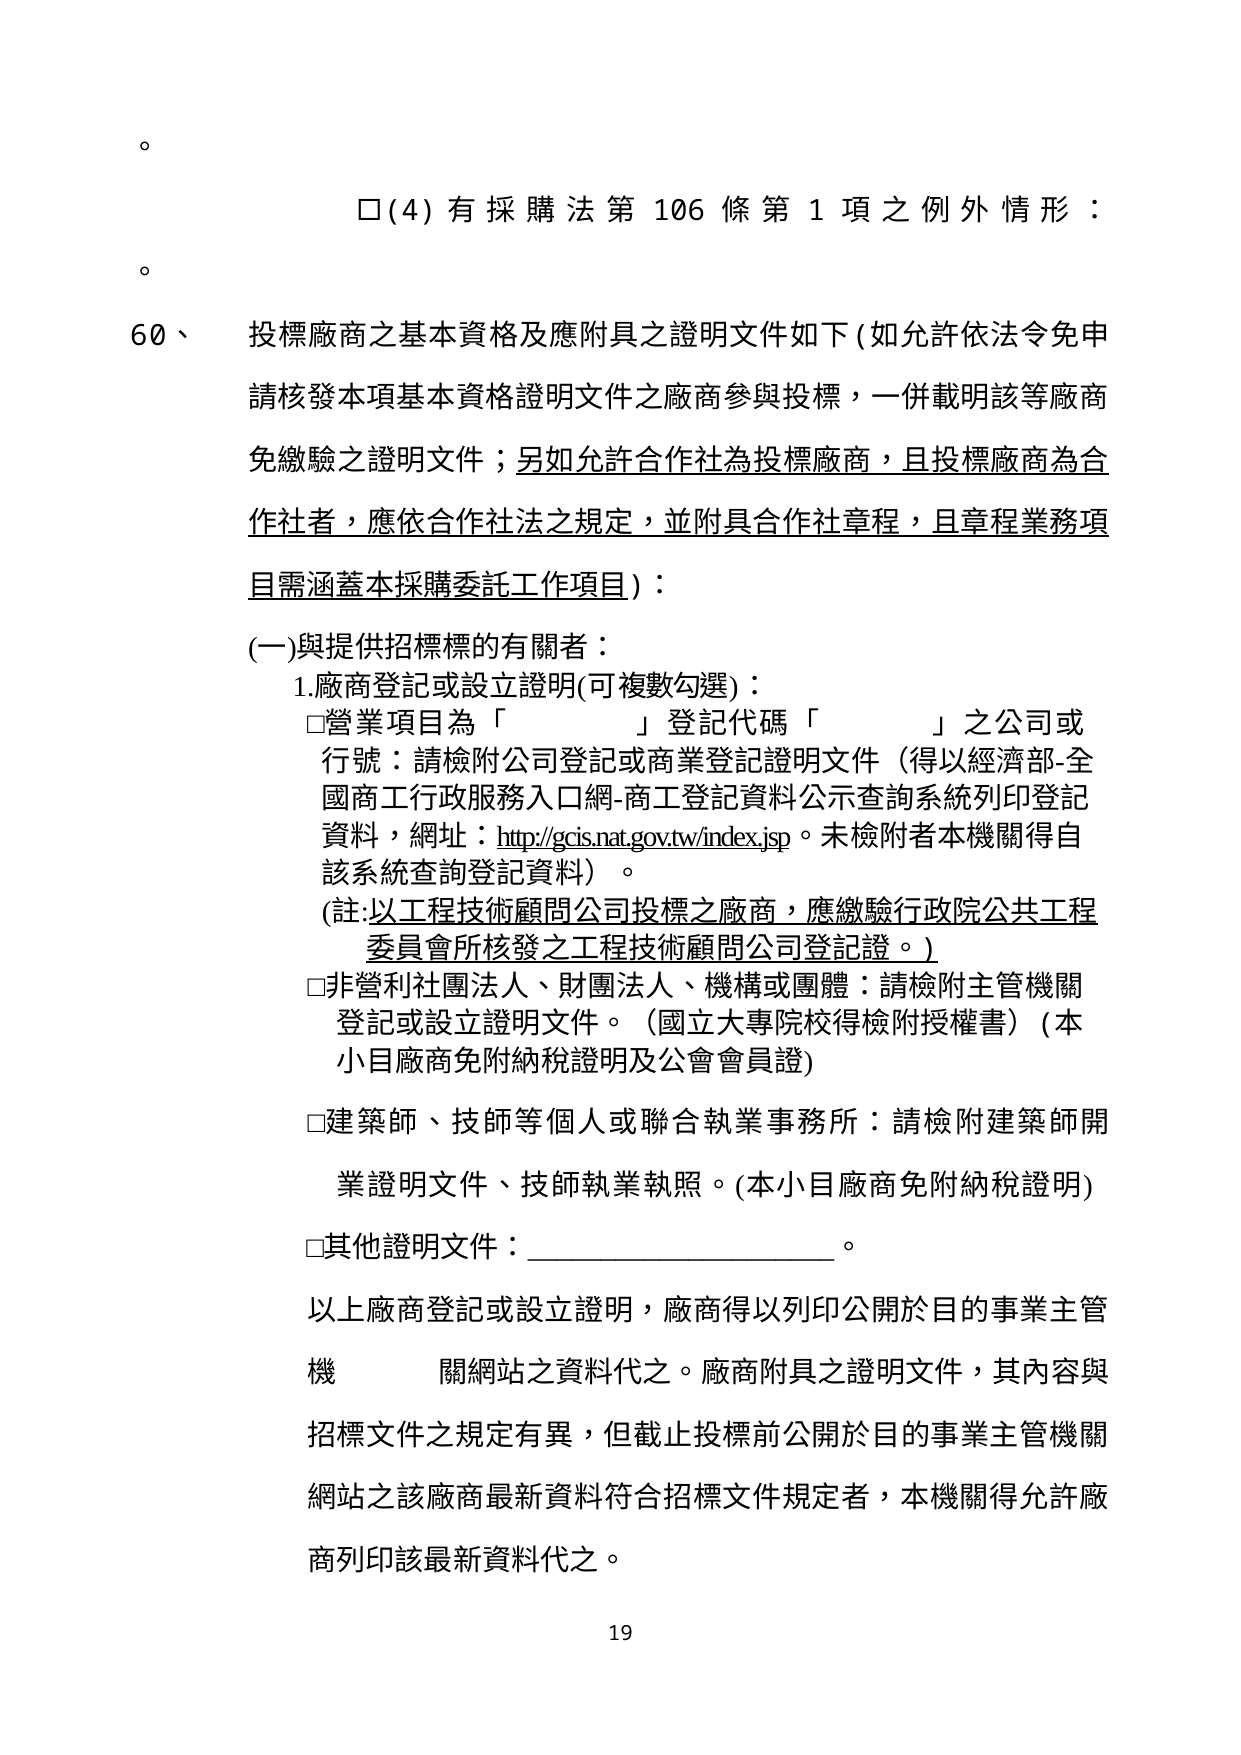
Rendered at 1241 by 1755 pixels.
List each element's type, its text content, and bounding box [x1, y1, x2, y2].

text 以上廠商登記或設立證明，廠商得以列印公開於目的事業主管機 關網站之資料代之。廠商附具之證明文件，其內容與招標文件之規定有異，但截止投標前公開於目的事業主管機關網站之該廠商最新資料符合招標文件規定者，本機關得允許廠商列印該最新資料代之。 [307, 1266, 1110, 1578]
text 。 [130, 103, 1110, 166]
text (註:以工程技術顧問公司投標之廠商，應繳驗行政院公共工程委員會所核發之工程技術顧問公司登記證。) [322, 891, 1110, 966]
list 投標廠商之基本資格及應附具之證明文件如下(如允許依法令免申請核發本項基本資格證明文件之廠商參與投標，一併載明該等廠商免繳驗之證明文件；另如允許合作社為投標廠商，且投標廠商為合作社者，應依合作社法之規定，並附具合作社章程，且章程業務項目需涵蓋本採購委託工作項目)： [130, 291, 1110, 603]
text 1.廠商登記或設立證明(可複數勾選)： [189, 666, 1110, 703]
text (一)與提供招標標的有關者： [189, 603, 1110, 666]
text □其他證明文件：_____________________。 [189, 1203, 1110, 1266]
text □非營利社團法人、財團法人、機構或團體：請檢附主管機關登記或設立證明文件。（國立大專院校得檢附授權書）(本小目廠商免附納稅證明及公會會員證) [307, 966, 1110, 1078]
text □營業項目為「 」登記代碼「 」之公司或行號：請檢附公司登記或商業登記證明文件（得以經濟部-全國商工行政服務入口網-商工登記資料公示查詢系統列印登記資料，網址：http://gcis.nat.gov.tw/index.jsp。未檢附者本機關得自該系統查詢登記資料）。 [307, 703, 1110, 891]
text (4)有採購法第106條第1項之例外情形： 。 [130, 166, 1110, 291]
text □建築師、技師等個人或聯合執業事務所：請檢附建築師開業證明文件、技師執業執照。(本小目廠商免附納稅證明) [307, 1078, 1110, 1203]
